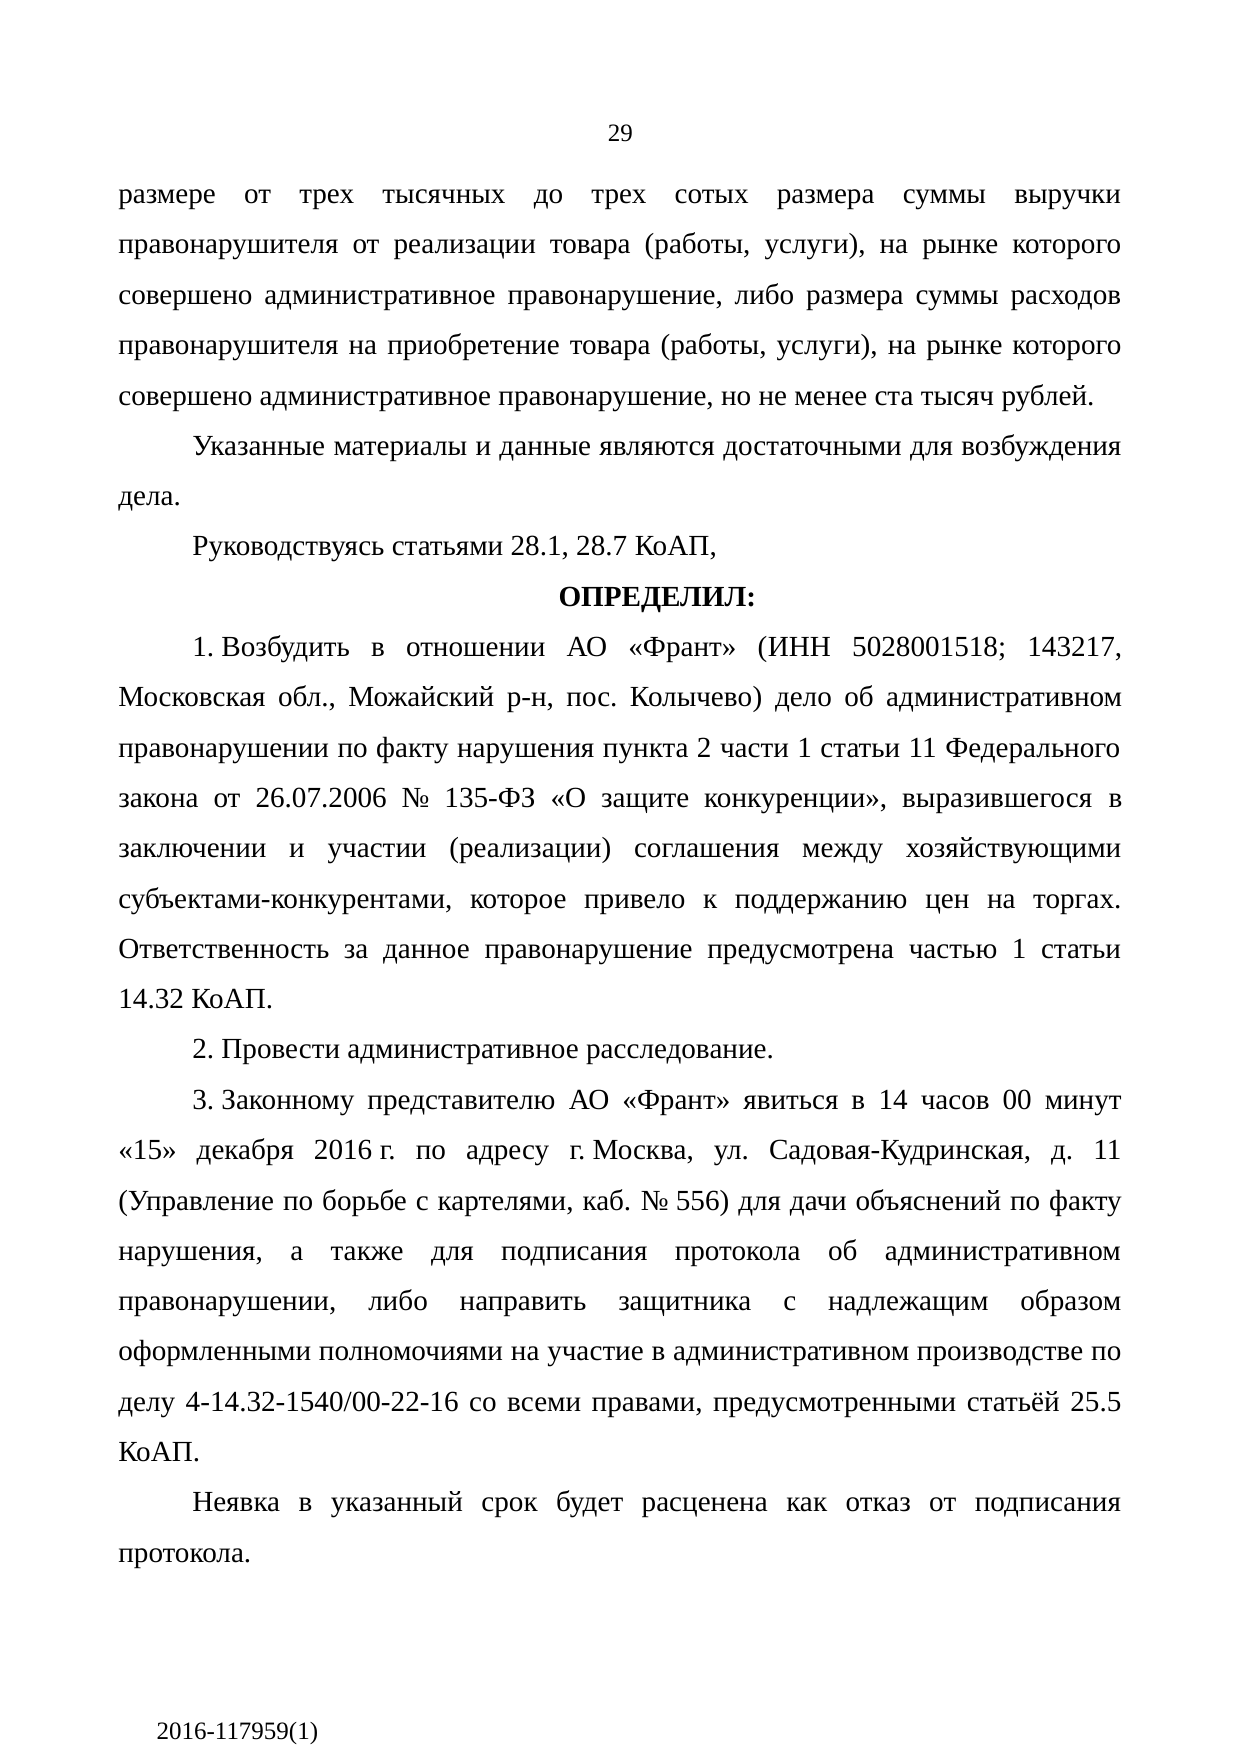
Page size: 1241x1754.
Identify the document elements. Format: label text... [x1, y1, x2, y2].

text 3. Законному представителю АО «Франт» явиться в 14 часов 00 минут «15» декабря 2016 г. по адресу г. Москва, ул. Садовая-Кудринская, д. 11 (Управление по борьбе с картелями, каб. № 556) для дачи объяснений по факту нарушения, а также для подписания протокола об административном правонарушении, либо направить защитника с надлежащим образом оформленными полномочиями на участие в административном производстве по делу 4-14.32-1540/00-22-16 со всеми правами, предусмотренными статьёй 25.5 КоАП. [118, 1082, 1122, 1468]
text ОПРЕДЕЛИЛ: [118, 579, 1122, 612]
text 2. Провести административное расследование. [118, 1032, 1122, 1065]
text 1. Возбудить в отношении АО «Франт» (ИНН 5028001518; 143217, Московская обл., Можайский р-н, пос. Колычево) дело об административном правонарушении по факту нарушения пункта 2 части 1 статьи 11 Федерального закона от 26.07.2006 № 135-ФЗ «О защите конкуренции», выразившегося в заключении и участии (реализации) соглашения между хозяйствующими субъектами-конкурентами, которое привело к поддержанию цен на торгах. Ответственность за данное правонарушение предусмотрена частью 1 статьи 14.32 КоАП. [118, 629, 1122, 1015]
text размере от трех тысячных до трех сотых размера суммы выручки правонарушителя от реализации товара (работы, услуги), на рынке которого совершено административное правонарушение, либо размера суммы расходов правонарушителя на приобретение товара (работы, услуги), на рынке которого совершено административное правонарушение, но не менее ста тысяч рублей. [118, 176, 1122, 411]
text Руководствуясь статьями 28.1, 28.7 КоАП, [118, 528, 1122, 562]
text Указанные материалы и данные являются достаточными для возбуждения дела. [118, 428, 1122, 512]
text Неявка в указанный срок будет расценена как отказ от подписания протокола. [118, 1484, 1122, 1568]
